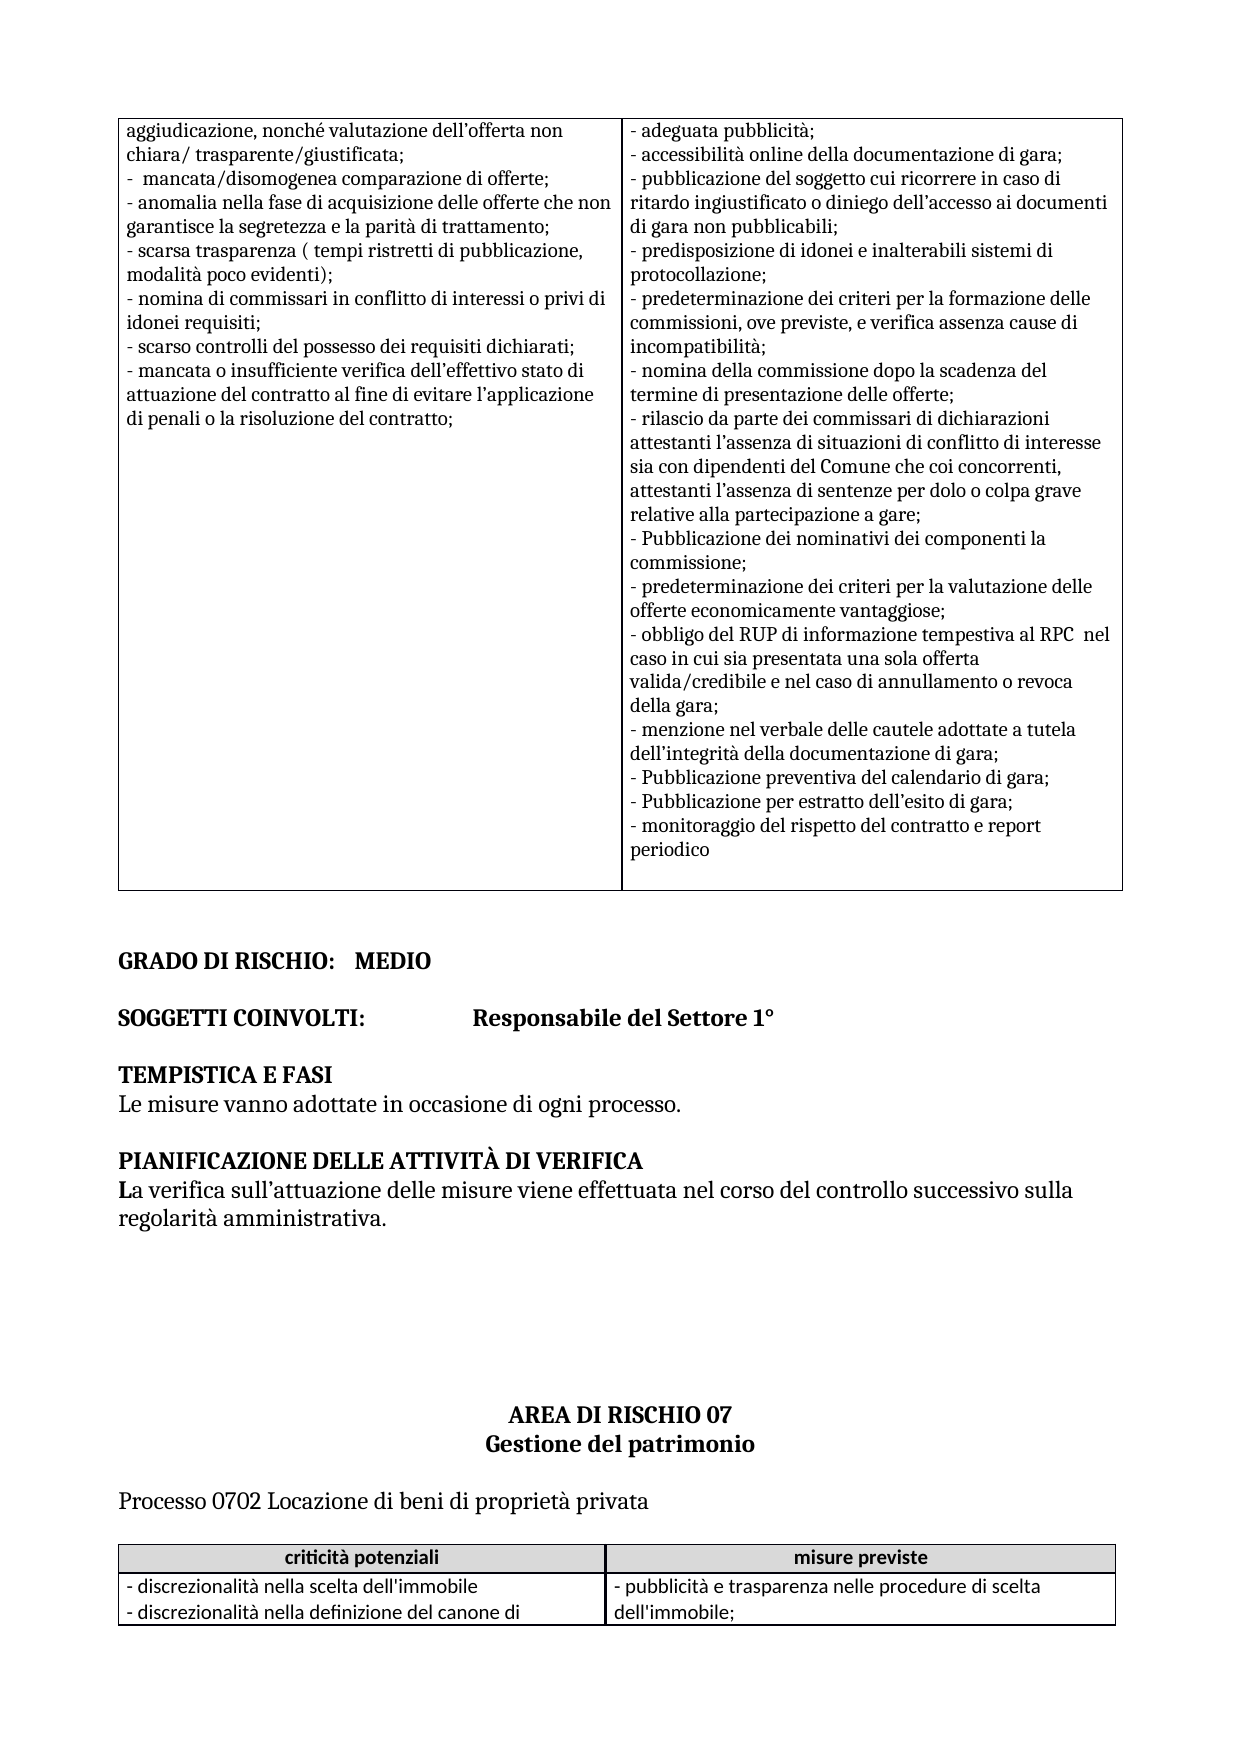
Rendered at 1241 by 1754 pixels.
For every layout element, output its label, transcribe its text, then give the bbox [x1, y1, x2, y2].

text PIANIFICAZIONE DELLE ATTIVITÀ DI VERIFICA [118, 1147, 1122, 1176]
text Gestione del patrimonio [118, 1430, 1122, 1459]
text Processo 0702 Locazione di beni di proprietà privata [118, 1487, 1122, 1515]
text TEMPISTICA E FASI [118, 1061, 1122, 1090]
text SOGGETTI COINVOLTI: Responsabile del Settore 1° [118, 1004, 1122, 1032]
text Le misure vanno adottate in occasione di ogni processo. [118, 1090, 1122, 1119]
table_header misure previste [607, 1545, 1115, 1572]
text AREA DI RISCHIO 07 [118, 1401, 1122, 1430]
table_cell - discrezionalità nella scelta dell'immobile - discrezionalità nella definizione del canone di [119, 1574, 604, 1624]
table_cell - pubblicità e trasparenza nelle procedure di scelta dell'immobile; [607, 1574, 1115, 1624]
table_header criticità potenziali [119, 1545, 604, 1572]
table_cell aggiudicazione, nonché valutazione dell’offerta non chiara/ trasparente/giustificata; - mancata/disomogenea comparazione di offerte; - anomalia nella fase di acquisizione delle offerte che non garantisce la segretezza e la parità di trattamento; - scarsa trasparenza ( tempi ristretti di pubblicazione, modalità poco evidenti); - nomina di commissari in conflitto di interessi o privi di idonei requisiti; - scarso controlli del possesso dei requisiti dichiarati; - mancata o insufficiente verifica dell’effettivo stato di attuazione del contratto al fine di evitare l’applicazione di penali o la risoluzione del contratto; [119, 119, 621, 890]
text GRADO DI RISCHIO: MEDIO [118, 947, 1122, 976]
table_cell - adeguata pubblicità; - accessibilità online della documentazione di gara; - pubblicazione del soggetto cui ricorrere in caso di ritardo ingiustificato o diniego dell’accesso ai documenti di gara non pubblicabili; - predisposizione di idonei e inalterabili sistemi di protocollazione; - predeterminazione dei criteri per la formazione delle commissioni, ove previste, e verifica assenza cause di incompatibilità; - nomina della commissione dopo la scadenza del termine di presentazione delle offerte; - rilascio da parte dei commissari di dichiarazioni attestanti l’assenza di situazioni di conflitto di interesse sia con dipendenti del Comune che coi concorrenti, attestanti l’assenza di sentenze per dolo o colpa grave relative alla partecipazione a gare; - Pubblicazione dei nominativi dei componenti la commissione; - predeterminazione dei criteri per la valutazione delle offerte economicamente vantaggiose; - obbligo del RUP di informazione tempestiva al RPC nel caso in cui sia presentata una sola offerta valida/credibile e nel caso di annullamento o revoca della gara; - menzione nel verbale delle cautele adottate a tutela dell’integrità della documentazione di gara; - Pubblicazione preventiva del calendario di gara; - Pubblicazione per estratto dell’esito di gara; - monitoraggio del rispetto del contratto e report periodico [623, 119, 1122, 890]
text La verifica sull’attuazione delle misure viene effettuata nel corso del controllo successivo sulla regolarità amministrativa. [118, 1176, 1122, 1233]
